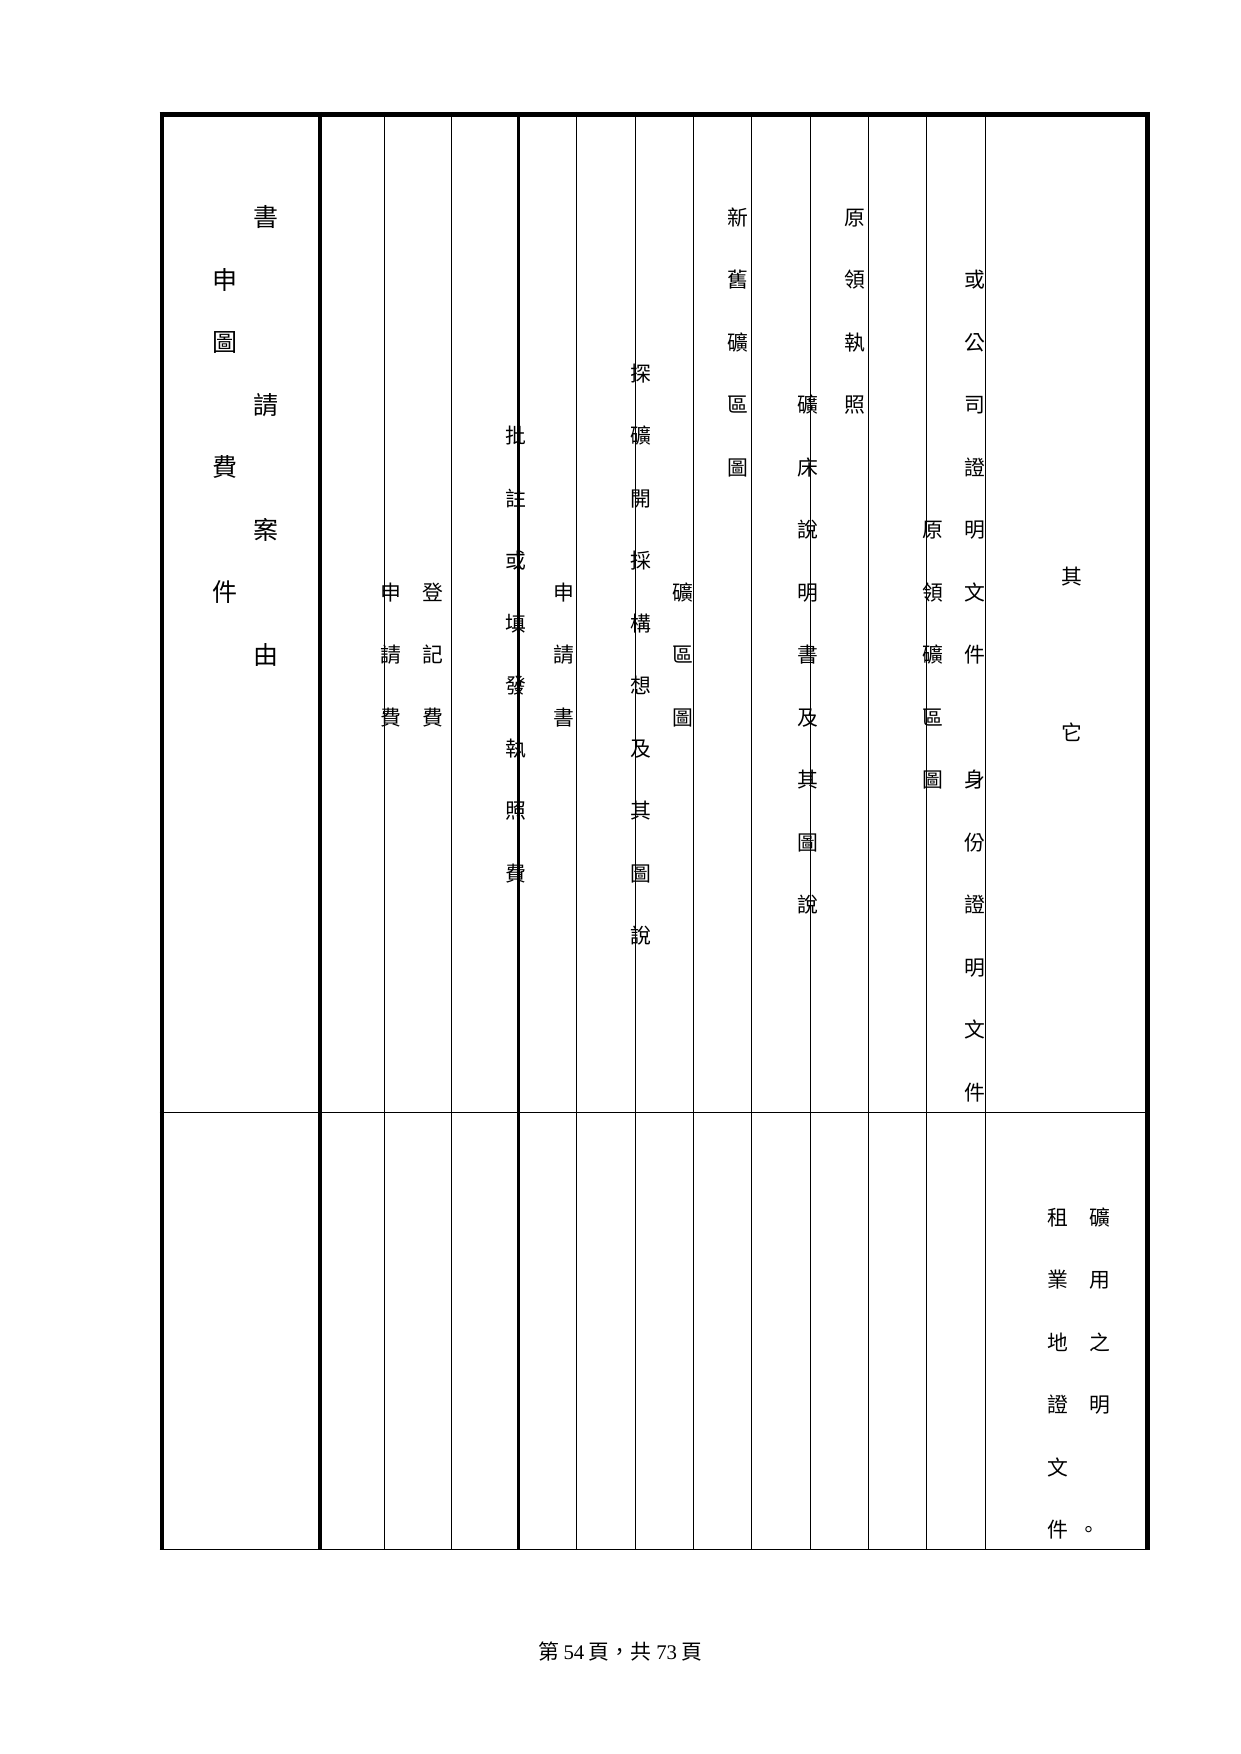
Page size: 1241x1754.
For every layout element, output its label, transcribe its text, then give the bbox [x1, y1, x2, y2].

table_cell [577, 1113, 635, 1549]
table_header 礦床說明書及其圖說 [752, 117, 810, 1112]
table_header 或公司證明文件 身份證明文件 [927, 117, 985, 1112]
table_header 原領礦區圖 [869, 117, 926, 1112]
table_cell [927, 1113, 985, 1549]
table_header 其 它 [986, 117, 1145, 1112]
table_header 礦區圖 [636, 117, 693, 1112]
table_cell [520, 1113, 576, 1549]
table_cell [811, 1113, 868, 1549]
table_header 書 申 圖 請 費 案 件 由 [164, 117, 318, 1112]
table_cell [636, 1113, 693, 1549]
table_header 原領執照 [811, 117, 868, 1112]
table_header 申請費 [322, 117, 384, 1112]
table_cell [322, 1113, 384, 1549]
table_cell 租礦業用地之證明文件。 [986, 1113, 1145, 1549]
table_cell [385, 1113, 451, 1549]
table_header 新舊礦區圖 [694, 117, 751, 1112]
table_cell [694, 1113, 751, 1549]
table_header 批註或填發執照費 [452, 117, 517, 1112]
table_cell [452, 1113, 517, 1549]
table_header 申請書 [520, 117, 576, 1112]
table_header 探礦開採構想及其圖說 [577, 117, 635, 1112]
table_header 登記費 [385, 117, 451, 1112]
table_cell [752, 1113, 810, 1549]
table_cell [869, 1113, 926, 1549]
table_cell [164, 1113, 318, 1549]
